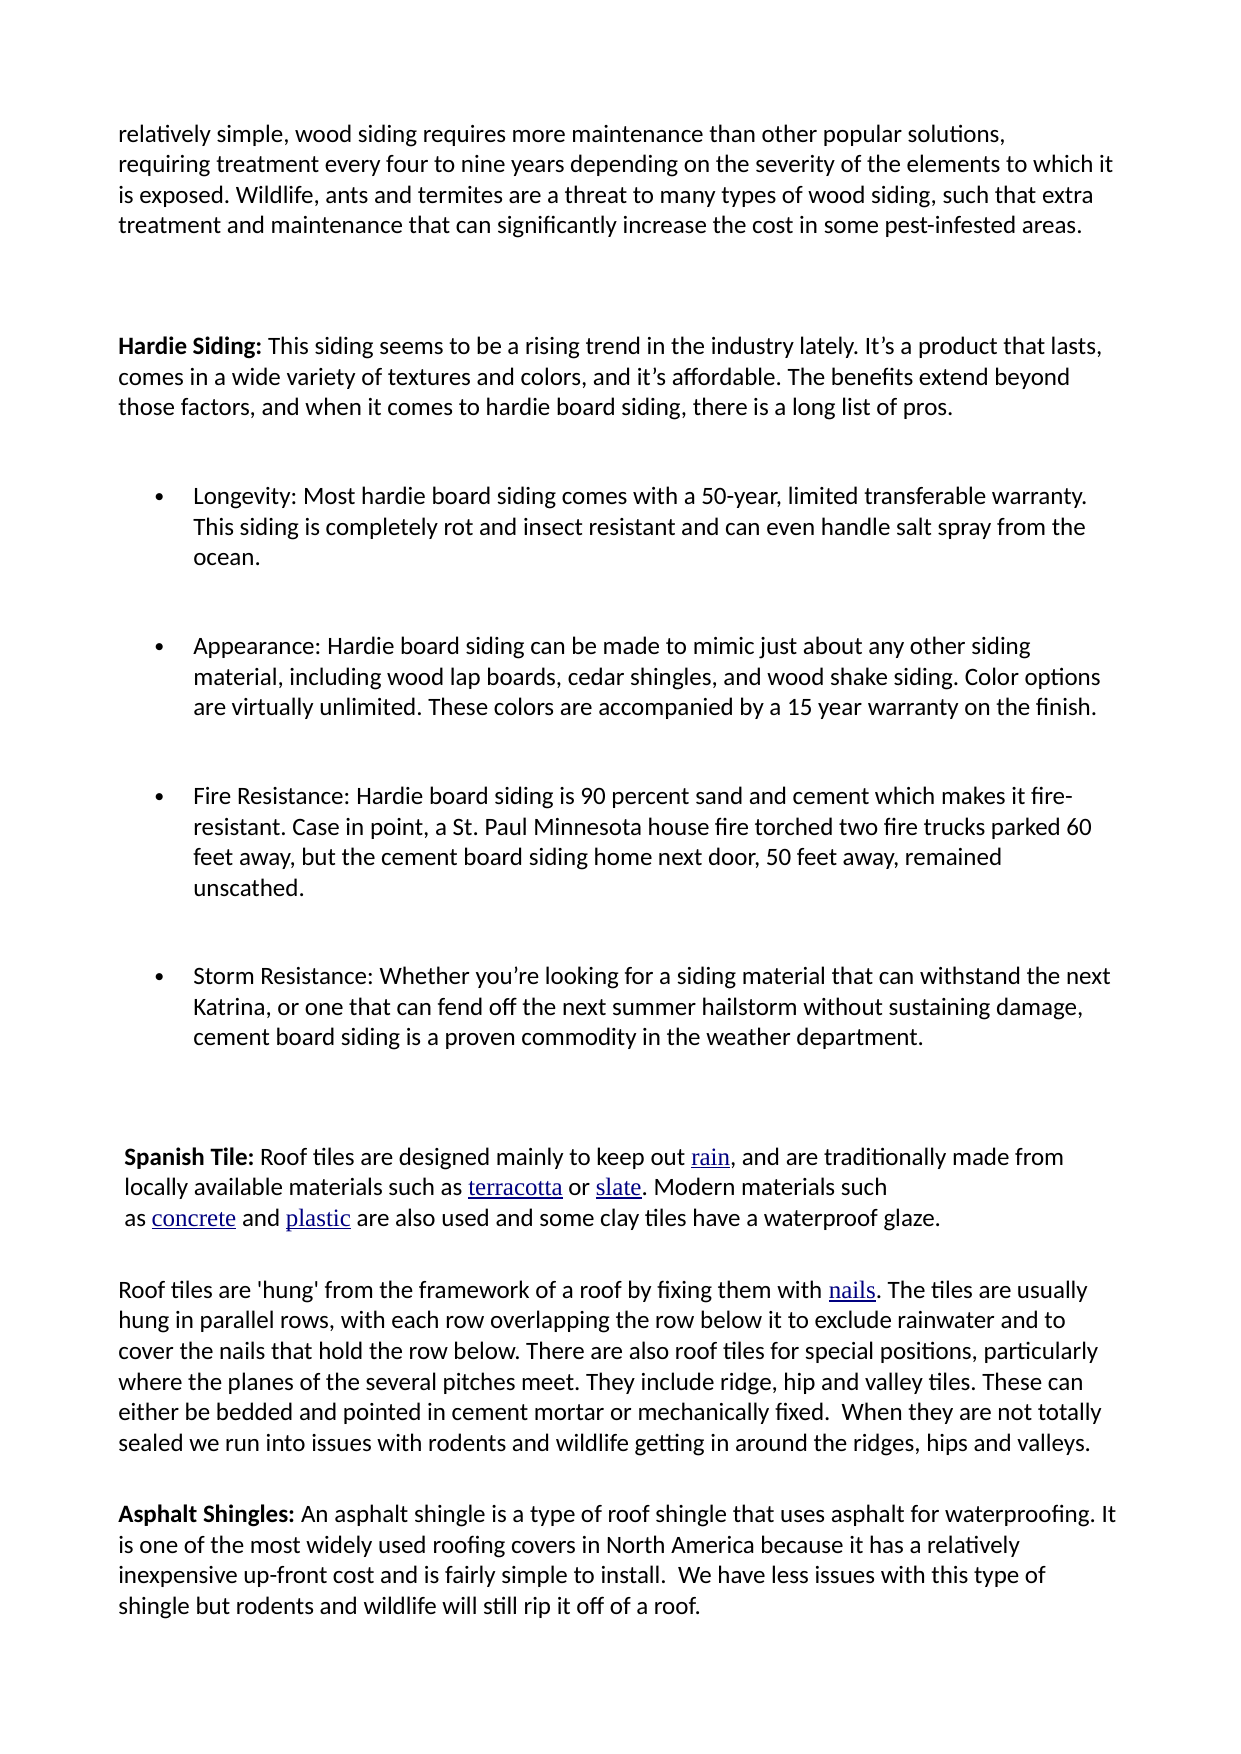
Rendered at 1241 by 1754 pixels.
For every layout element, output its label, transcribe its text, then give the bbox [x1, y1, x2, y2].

text Asphalt Shingles: An asphalt shingle is a type of roof shingle that uses asphalt for waterproofing. It is one of the most widely used roofing covers in North America because it has a relatively inexpensive up-front cost and is fairly simple to install. We have less issues with this type of shingle but rodents and wildlife will still rip it off of a roof. [118, 1498, 1117, 1621]
text Roof tiles are 'hung' from the framework of a roof by fixing them with nails. The tiles are usually hung in parallel rows, with each row overlapping the row below it to exclude rainwater and to cover the nails that hold the row below. There are also roof tiles for special positions, particularly where the planes of the several pitches meet. They include ridge, hip and valley tiles. These can either be bedded and pointed in cement mortar or mechanically fixed. When they are not totally sealed we run into issues with rodents and wildlife getting in around the ridges, hips and valleys. [118, 1274, 1117, 1486]
list Storm Resistance: Whether you’re looking for a siding material that can withstand the next Katrina, or one that can fend off the next summer hailstorm without sustaining damage, cement board siding is a proven commodity in the weather department. [156, 961, 1117, 1052]
list Fire Resistance: Hardie board siding is 90 percent sand and cement which makes it fire-resistant. Case in point, a St. Paul Minnesota house fire torched two fire trucks parked 60 feet away, but the cement board siding home next door, 50 feet away, remained unscathed. [156, 780, 1117, 902]
text relatively simple, wood siding requires more maintenance than other popular solutions, requiring treatment every four to nine years depending on the severity of the elements to which it is exposed. Wildlife, ants and termites are a threat to many types of wood siding, such that extra treatment and maintenance that can significantly increase the cost in some pest-infested areas. [118, 118, 1117, 240]
text Spanish Tile: Roof tiles are designed mainly to keep out rain, and are traditionally made from locally available materials such as terracotta or slate. Modern materials such as concrete and plastic are also used and some clay tiles have a waterproof glaze. [124, 1141, 1117, 1232]
list Longevity: Most hardie board siding comes with a 50-year, limited transferable warranty. This siding is completely rot and insect resistant and can even handle salt spray from the ocean. [156, 480, 1117, 572]
list Appearance: Hardie board siding can be made to mimic just about any other siding material, including wood lap boards, cedar shingles, and wood shake siding. Color options are virtually unlimited. These colors are accompanied by a 15 year warranty on the finish. [156, 630, 1117, 722]
text Hardie Siding: This siding seems to be a rising trend in the industry lately. It’s a product that lasts, comes in a wide variety of textures and colors, and it’s affordable. The benefits extend beyond those factors, and when it comes to hardie board siding, there is a long list of pros. [118, 330, 1117, 422]
